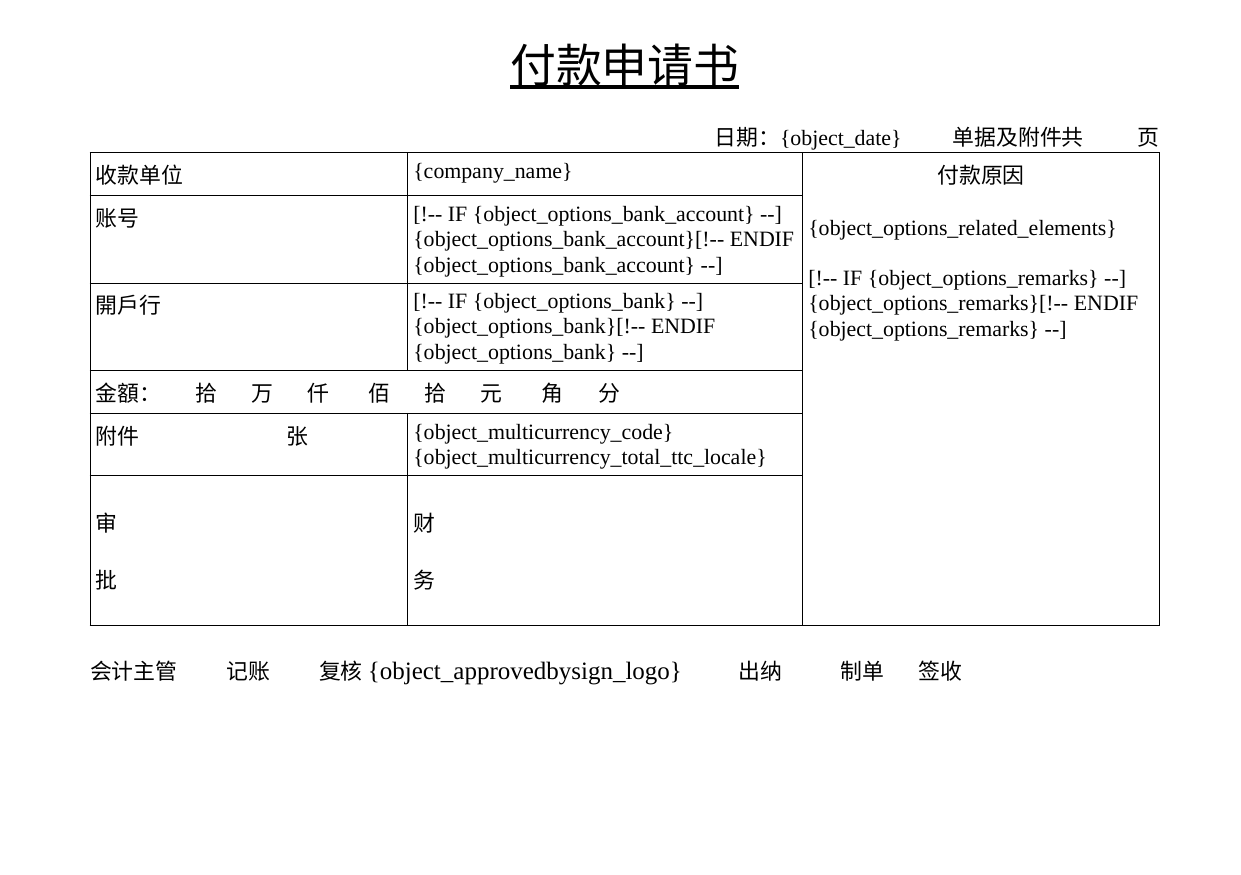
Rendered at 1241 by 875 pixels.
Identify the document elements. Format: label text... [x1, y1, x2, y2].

table_cell 開戶行 [91, 284, 407, 370]
table_cell {object_multicurrency_code} {object_multicurrency_total_ttc_locale} [408, 414, 802, 475]
table_cell [!-- IF {object_options_bank} --]{object_options_bank}[!-- ENDIF {object_options_bank} --] [408, 284, 802, 370]
table_header 收款单位 [91, 153, 407, 195]
table_header {company_name} [408, 153, 802, 195]
table_cell [!-- IF {object_options_bank_account} --]{object_options_bank_account}[!-- ENDIF {object_options_bank_account} --] [408, 196, 802, 282]
table_header 付款原因 {object_options_related_elements} [!-- IF {object_options_remarks} --]{object_options_remarks}[!-- ENDIF {object_options_remarks} --] [803, 153, 1159, 625]
text 会计主管 记账 复核 {object_approvedbysign_logo} 出纳 制单 签收 [90, 654, 1159, 686]
text 日期：{object_date} 单据及附件共 页 [90, 120, 1159, 152]
table_cell 附件 张 [91, 414, 407, 475]
table_cell 金額： 拾 万 仟 佰 拾 元 角 分 [91, 371, 802, 413]
text 付款申请书 [90, 29, 1159, 95]
table_cell 审 批 [91, 476, 407, 625]
table_cell 账号 [91, 196, 407, 282]
table_cell 财 务 [408, 476, 802, 625]
